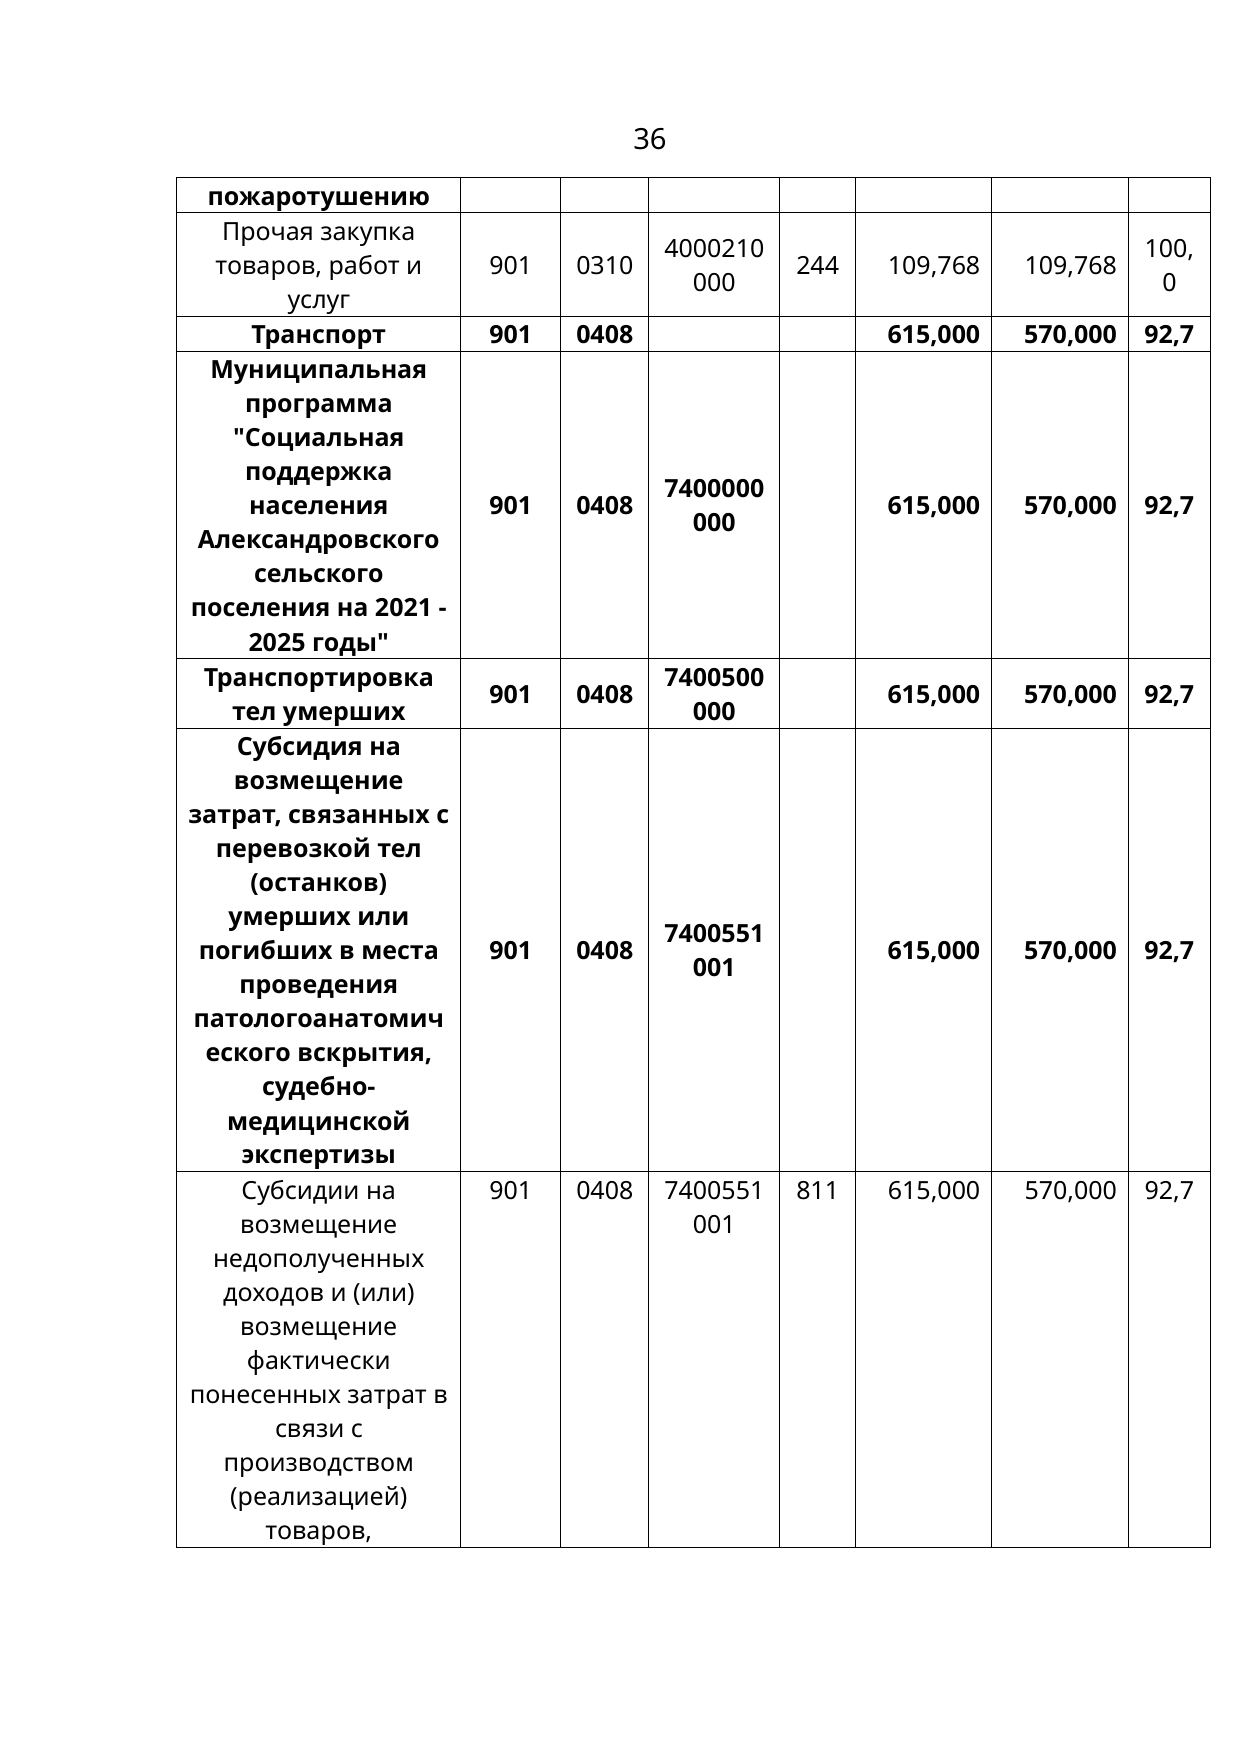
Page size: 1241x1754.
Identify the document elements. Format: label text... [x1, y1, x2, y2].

table_cell [780, 317, 855, 351]
table_cell 811 [780, 1172, 855, 1547]
table_cell 4000210000 [649, 213, 779, 316]
table_cell пожаротушению [177, 178, 460, 212]
table_cell 901 [461, 1172, 560, 1547]
table_cell [649, 178, 779, 212]
table_cell 901 [461, 729, 560, 1171]
table_cell 570,000 [992, 352, 1128, 658]
table_cell 0408 [561, 659, 648, 727]
table_cell Транспортировка тел умерших [177, 659, 460, 727]
table_cell 7400551001 [649, 729, 779, 1171]
table_cell 901 [461, 317, 560, 351]
table_cell 92,7 [1129, 729, 1210, 1171]
table_cell 92,7 [1129, 659, 1210, 727]
table_cell 0408 [561, 1172, 648, 1547]
table_cell [649, 317, 779, 351]
table_cell 615,000 [856, 352, 991, 658]
table_cell [780, 659, 855, 727]
table_cell 0408 [561, 317, 648, 351]
table_cell 615,000 [856, 1172, 991, 1547]
table_cell 92,7 [1129, 317, 1210, 351]
table_cell 615,000 [856, 659, 991, 727]
table_cell [461, 178, 560, 212]
table_cell 901 [461, 213, 560, 316]
table_cell 570,000 [992, 659, 1128, 727]
table_cell Субсидия на возмещение затрат, связанных с перевозкой тел (останков) умерших или погибших в места проведения патологоанатомического вскрытия, судебно-медицинской экспертизы [177, 729, 460, 1171]
table_cell 109,768 [856, 213, 991, 316]
table_cell 901 [461, 659, 560, 727]
table_cell 92,7 [1129, 352, 1210, 658]
table_cell 7400000000 [649, 352, 779, 658]
table_cell Прочая закупка товаров, работ и услуг [177, 213, 460, 316]
table_cell [1129, 178, 1210, 212]
table_cell 901 [461, 352, 560, 658]
table_cell [992, 178, 1128, 212]
table_cell Муниципальная программа "Социальная поддержка населения Александровского сельского поселения на 2021 -2025 годы" [177, 352, 460, 658]
table_cell 92,7 [1129, 1172, 1210, 1547]
table_cell 0310 [561, 213, 648, 316]
table_cell 570,000 [992, 729, 1128, 1171]
table_cell [780, 729, 855, 1171]
table_cell 0408 [561, 729, 648, 1171]
table_cell 100,0 [1129, 213, 1210, 316]
table_cell 615,000 [856, 729, 991, 1171]
table_cell [856, 178, 991, 212]
table_cell [780, 352, 855, 658]
table_cell 244 [780, 213, 855, 316]
table_cell [561, 178, 648, 212]
table_cell Субсидии на возмещение недополученных доходов и (или) возмещение фактически понесенных затрат в связи с производством (реализацией) товаров, [177, 1172, 460, 1547]
table_cell 7400551001 [649, 1172, 779, 1547]
table_cell 570,000 [992, 317, 1128, 351]
table_cell 109,768 [992, 213, 1128, 316]
table_cell 570,000 [992, 1172, 1128, 1547]
table_cell 615,000 [856, 317, 991, 351]
table_cell [780, 178, 855, 212]
table_cell 0408 [561, 352, 648, 658]
table_cell Транспорт [177, 317, 460, 351]
table_cell 7400500000 [649, 659, 779, 727]
